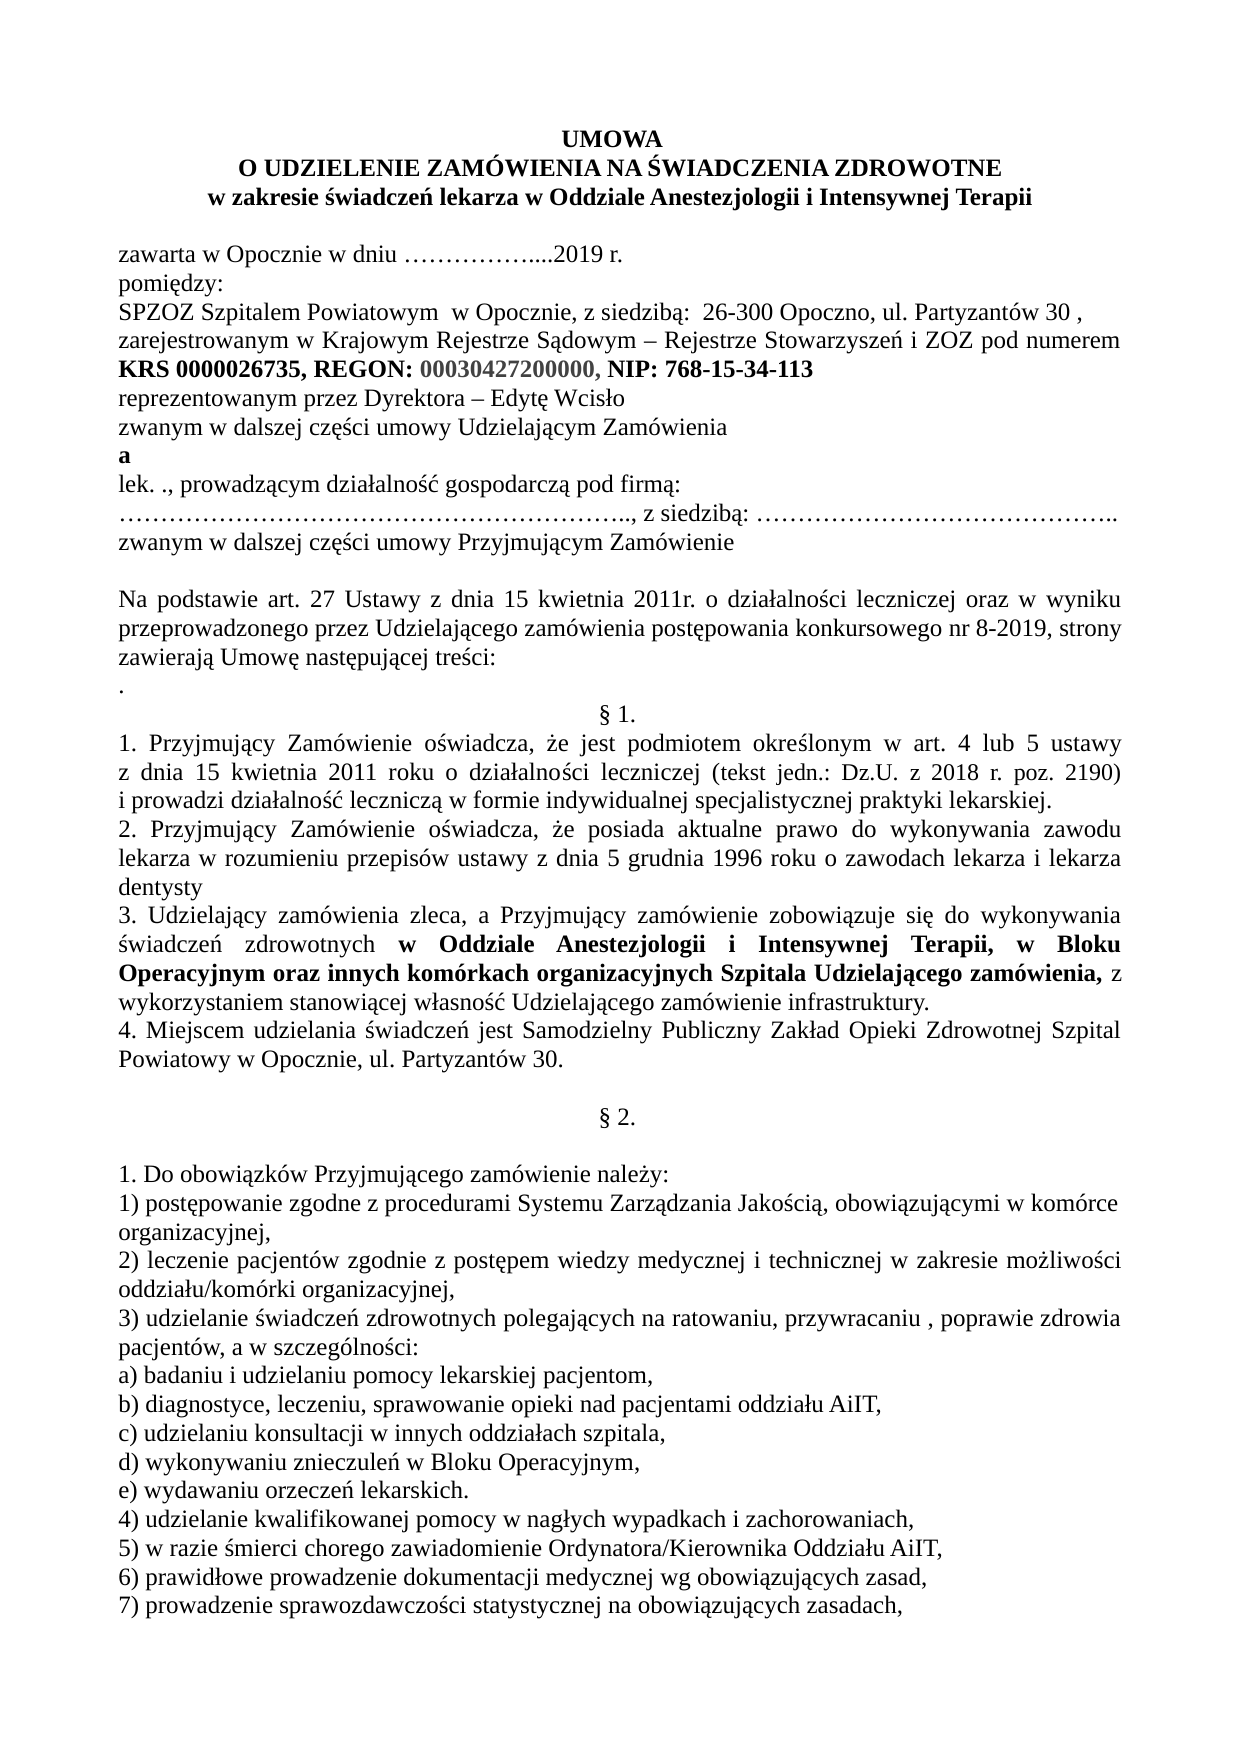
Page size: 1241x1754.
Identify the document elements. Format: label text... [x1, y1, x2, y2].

text a) badaniu i udzielaniu pomocy lekarskiej pacjentom, [118, 1361, 1122, 1389]
text § 2. [118, 1102, 1122, 1131]
text Na podstawie art. 27 Ustawy z dnia 15 kwietnia 2011r. o działalności leczniczej oraz w wyniku przeprowadzonego przez Udzielającego zamówienia postępowania konkursowego nr 8-2019, strony zawierają Umowę następującej treści: [118, 584, 1122, 671]
text zawarta w Opocznie w dniu ……………....2019 r. [118, 239, 1122, 268]
text UMOWA [118, 124, 1122, 153]
text lek. ., prowadzącym działalność gospodarczą pod firmą: [118, 469, 1122, 498]
text pomiędzy: [118, 268, 1122, 297]
text . [118, 671, 1122, 699]
text c) udzielaniu konsultacji w innych oddziałach szpitala, [118, 1418, 1122, 1447]
text 1) postępowanie zgodne z procedurami Systemu Zarządzania Jakością, obowiązującymi w komórce [118, 1188, 1122, 1217]
text 4) udzielanie kwalifikowanej pomocy w nagłych wypadkach i zachorowaniach, [118, 1504, 1122, 1533]
text 2. Przyjmujący Zamówienie oświadcza, że posiada aktualne prawo do wykonywania zawodu lekarza w rozumieniu przepisów ustawy z dnia 5 grudnia 1996 roku o zawodach lekarza i lekarza dentysty [118, 814, 1122, 901]
text SPZOZ Szpitalem Powiatowym w Opocznie, z siedzibą: 26-300 Opoczno, ul. Partyzantów 30 , [118, 297, 1122, 326]
text 5) w razie śmierci chorego zawiadomienie Ordynatora/Kierownika Oddziału AiIT, [118, 1533, 1122, 1562]
text b) diagnostyce, leczeniu, sprawowanie opieki nad pacjentami oddziału AiIT, [118, 1389, 1122, 1418]
text 3. Udzielający zamówienia zleca, a Przyjmujący zamówienie zobowiązuje się do wykonywania świadczeń zdrowotnych w Oddziale Anestezjologii i Intensywnej Terapii, w Bloku Operacyjnym oraz innych komórkach organizacyjnych Szpitala Udzielającego zamówienia, z wykorzystaniem stanowiącej własność Udzielającego zamówienie infrastruktury. [118, 901, 1122, 1016]
text w zakresie świadczeń lekarza w Oddziale Anestezjologii i Intensywnej Terapii [118, 182, 1122, 211]
text e) wydawaniu orzeczeń lekarskich. [118, 1476, 1122, 1504]
text zwanym w dalszej części umowy Przyjmującym Zamówienie [118, 527, 1122, 556]
text O UDZIELENIE ZAMÓWIENIA NA ŚWIADCZENIA ZDROWOTNE [118, 153, 1122, 182]
text organizacyjnej, [118, 1217, 1122, 1246]
text a [118, 441, 1122, 469]
text 4. Miejscem udzielania świadczeń jest Samodzielny Publiczny Zakład Opieki Zdrowotnej Szpital Powiatowy w Opocznie, ul. Partyzantów 30. [118, 1016, 1122, 1073]
text 1. Do obowiązków Przyjmującego zamówienie należy: [118, 1159, 1122, 1188]
text zarejestrowanym w Krajowym Rejestrze Sądowym – Rejestrze Stowarzyszeń i ZOZ pod numerem KRS 0000026735, REGON: 00030427200000, NIP: 768-15-34-113 [118, 326, 1122, 383]
text reprezentowanym przez Dyrektora – Edytę Wcisło [118, 383, 1122, 412]
text 7) prowadzenie sprawozdawczości statystycznej na obowiązujących zasadach, [118, 1591, 1122, 1619]
text …………………………………………………….., z siedzibą: …………………………………….. [118, 498, 1122, 527]
text 1. Przyjmujący Zamówienie oświadcza, że jest podmiotem określonym w art. 4 lub 5 ustawy z dnia 15 kwietnia 2011 roku o działalności leczniczej (tekst jedn.: Dz.U. z 2018 r. poz. 2190) i prowadzi działalność leczniczą w formie indywidualnej specjalistycznej praktyki lekarskiej. [118, 728, 1122, 814]
text 6) prawidłowe prowadzenie dokumentacji medycznej wg obowiązujących zasad, [118, 1562, 1122, 1591]
text 2) leczenie pacjentów zgodnie z postępem wiedzy medycznej i technicznej w zakresie możliwości oddziału/komórki organizacyjnej, [118, 1246, 1122, 1303]
text 3) udzielanie świadczeń zdrowotnych polegających na ratowaniu, przywracaniu , poprawie zdrowia pacjentów, a w szczególności: [118, 1303, 1122, 1361]
text zwanym w dalszej części umowy Udzielającym Zamówienia [118, 412, 1122, 441]
text § 1. [118, 699, 1122, 728]
text d) wykonywaniu znieczuleń w Bloku Operacyjnym, [118, 1447, 1122, 1476]
